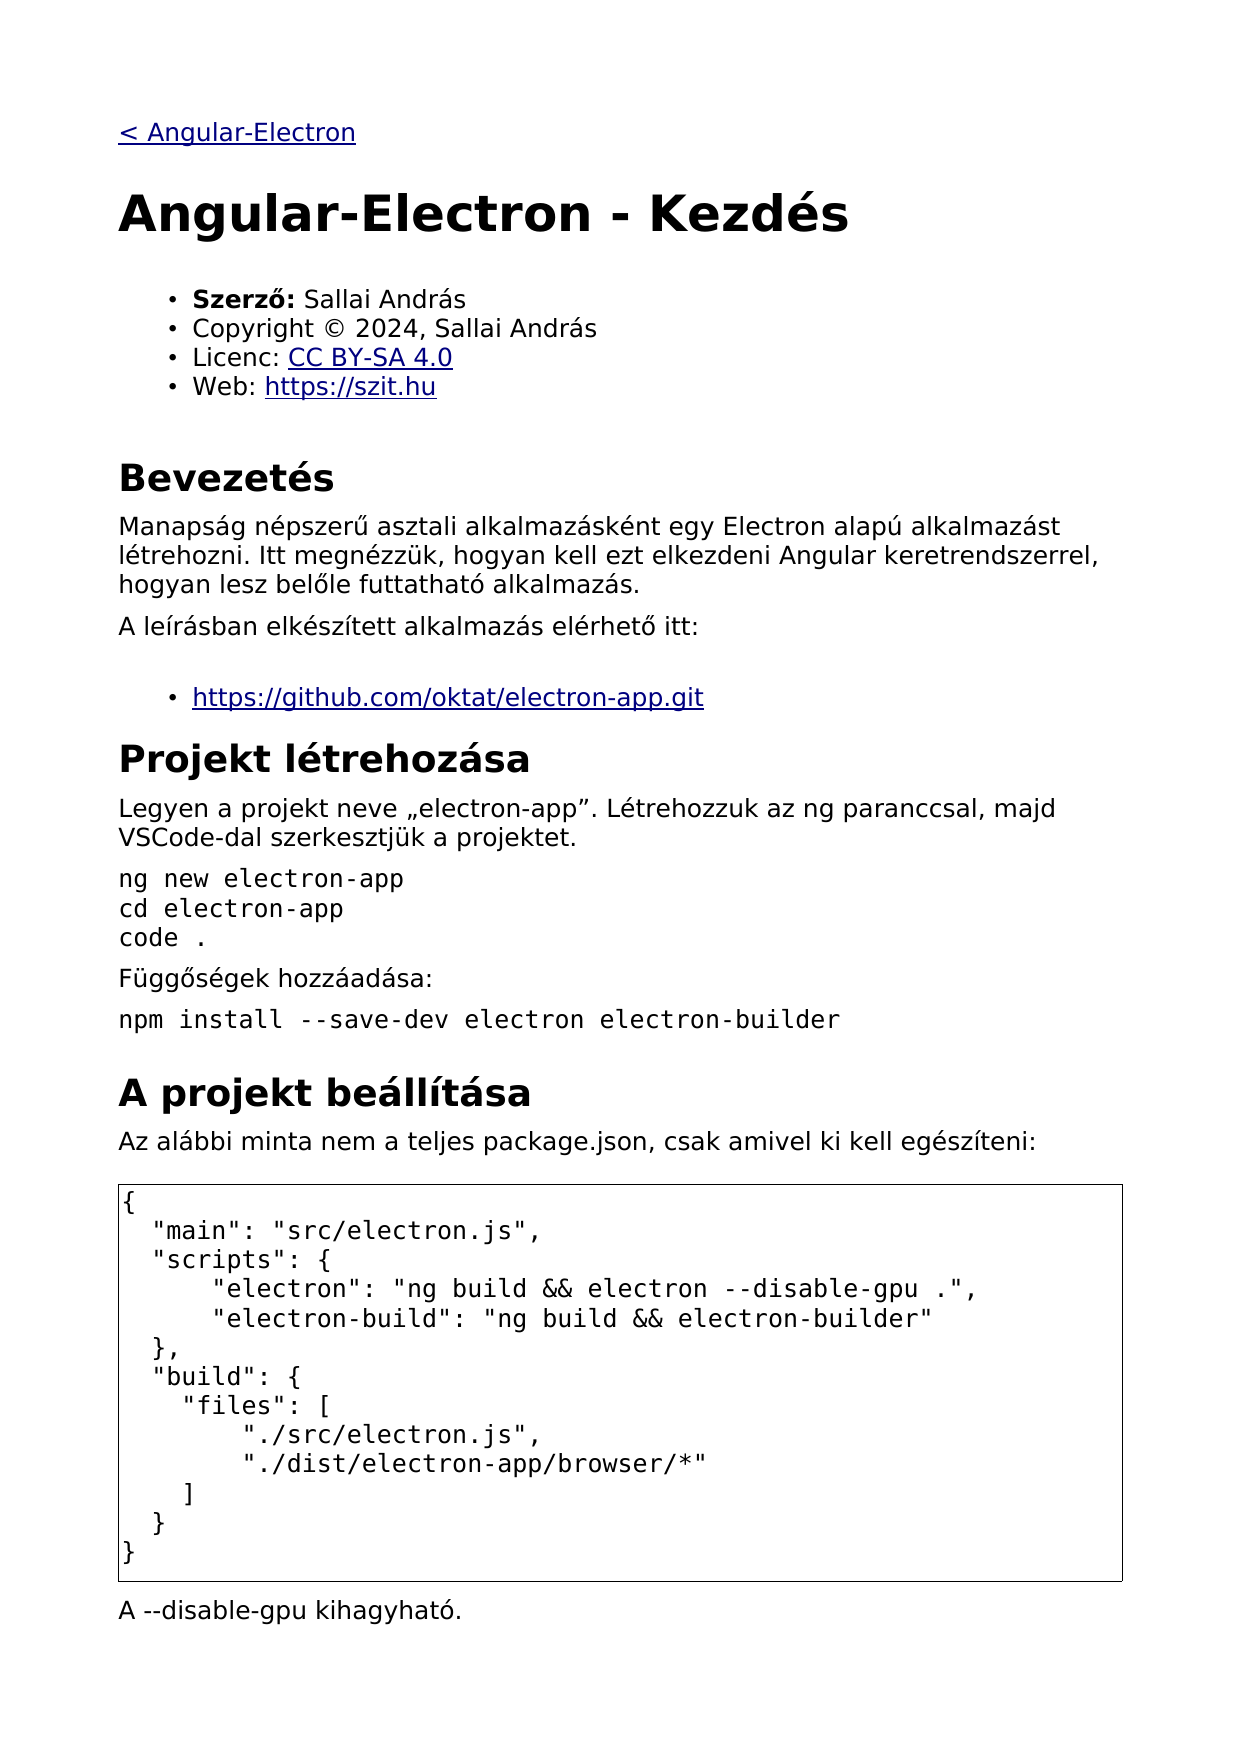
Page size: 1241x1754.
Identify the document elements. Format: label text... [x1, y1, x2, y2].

subtitle Projekt létrehozása [118, 738, 1122, 781]
text Legyen a projekt neve „electron-app”. Létrehozzuk az ng paranccsal, majd VSCode-dal szerkesztjük a projektet. [118, 794, 1122, 852]
subtitle Bevezetés [118, 456, 1122, 500]
list https://github.com/oktat/electron-app.git [177, 683, 1122, 713]
text npm install --save-dev electron electron-builder [118, 1006, 1122, 1035]
text Az alábbi minta nem a teljes package.json, csak amivel ki kell egészíteni: [118, 1128, 1122, 1157]
text A leírásban elkészített alkalmazás elérhető itt: [118, 612, 1122, 641]
list Szerző: Sallai András [177, 285, 1122, 314]
text A --disable-gpu kihagyható. [118, 1596, 1122, 1625]
table_header { "main": "src/electron.js", "scripts": { "electron": "ng build && electron --disable-gpu .", "electron-build": "ng build && electron-builder" }, "build": { "files": [ "./src/electron.js", "./dist/electron-app/browser/*" ] } } [119, 1185, 1122, 1581]
subtitle A projekt beállítása [118, 1071, 1122, 1115]
text Függőségek hozzáadása: [118, 964, 1122, 993]
list Web: https://szit.hu [177, 372, 1122, 402]
list Copyright © 2024, Sallai András [177, 314, 1122, 343]
text ng new electron-app cd electron-app code . [118, 864, 1122, 952]
list Licenc: CC BY-SA 4.0 [177, 343, 1122, 372]
subtitle Angular-Electron - Kezdés [118, 185, 1122, 243]
text Manapság népszerű asztali alkalmazásként egy Electron alapú alkalmazást létrehozni. Itt megnézzük, hogyan kell ezt elkezdeni Angular keretrendszerrel, hogyan lesz belőle futtatható alkalmazás. [118, 512, 1122, 600]
text < Angular-Electron [118, 118, 1122, 147]
